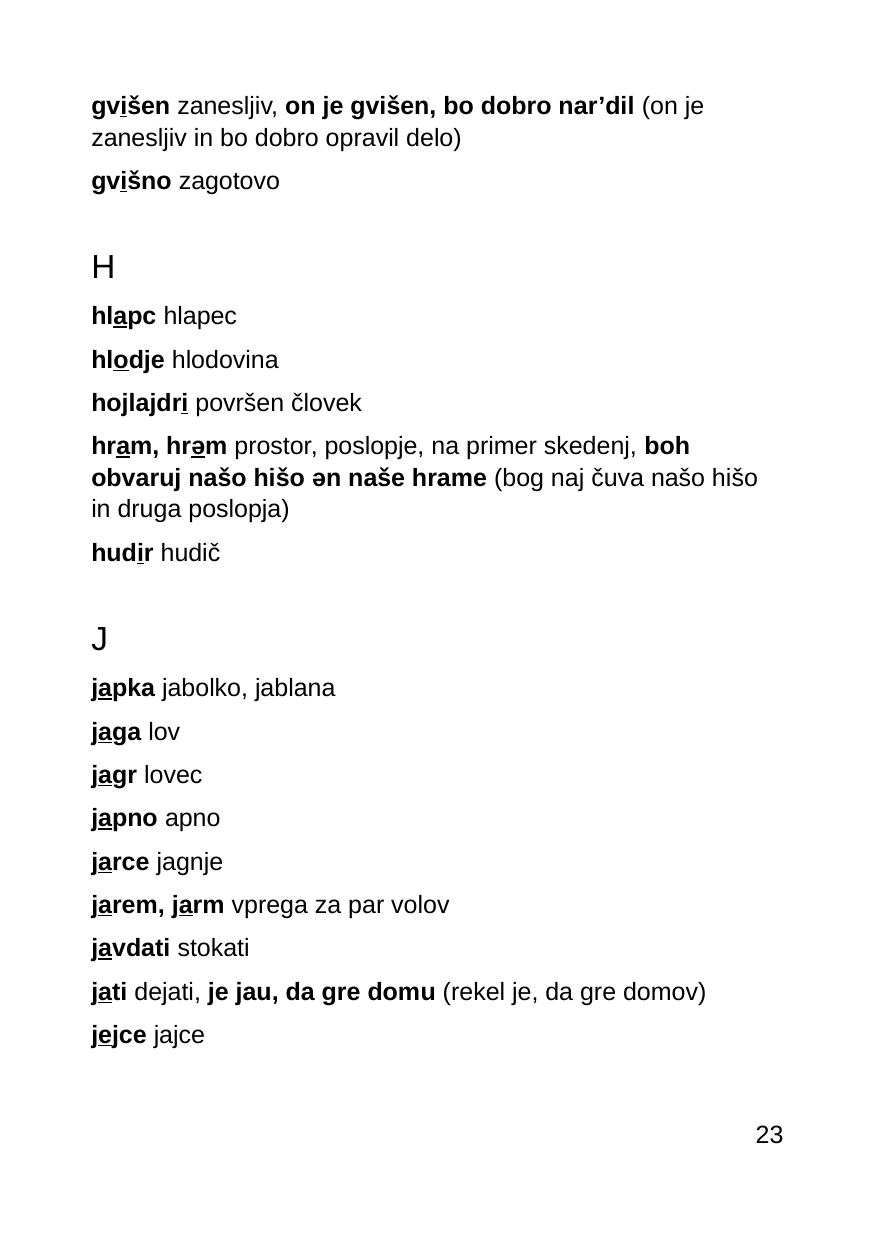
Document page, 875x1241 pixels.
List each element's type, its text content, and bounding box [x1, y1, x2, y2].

text jaga lov [91, 717, 783, 745]
text jarem, jarm vprega za par volov [91, 890, 783, 919]
text jarce jagnje [91, 847, 783, 875]
text jati dejati, je jau, da gre domu (rekel je, da gre domov) [91, 977, 783, 1005]
text hlodje hlodovina [91, 345, 783, 373]
text japka jabolko, jablana [91, 673, 783, 702]
text gvišno zagotovo [91, 166, 783, 194]
subtitle H [91, 247, 783, 285]
text hlapc hlapec [91, 301, 783, 330]
text hram, hrəm prostor, poslopje, na primer skedenj, boh obvaruj našo hišo ən naše hrame (bog naj čuva našo hišo in druga poslopja) [91, 431, 783, 523]
text japno apno [91, 803, 783, 832]
text javdati stokati [91, 933, 783, 962]
text hojlajdri površen človek [91, 388, 783, 417]
text hudir hudič [91, 538, 783, 567]
subtitle J [91, 619, 783, 657]
text jagr lovec [91, 760, 783, 789]
text gvišen zanesljiv, on je gvišen, bo dobro nar’dil (on je zanesljiv in bo dobro opravil delo) [91, 91, 783, 151]
text jejce jajce [91, 1020, 783, 1049]
